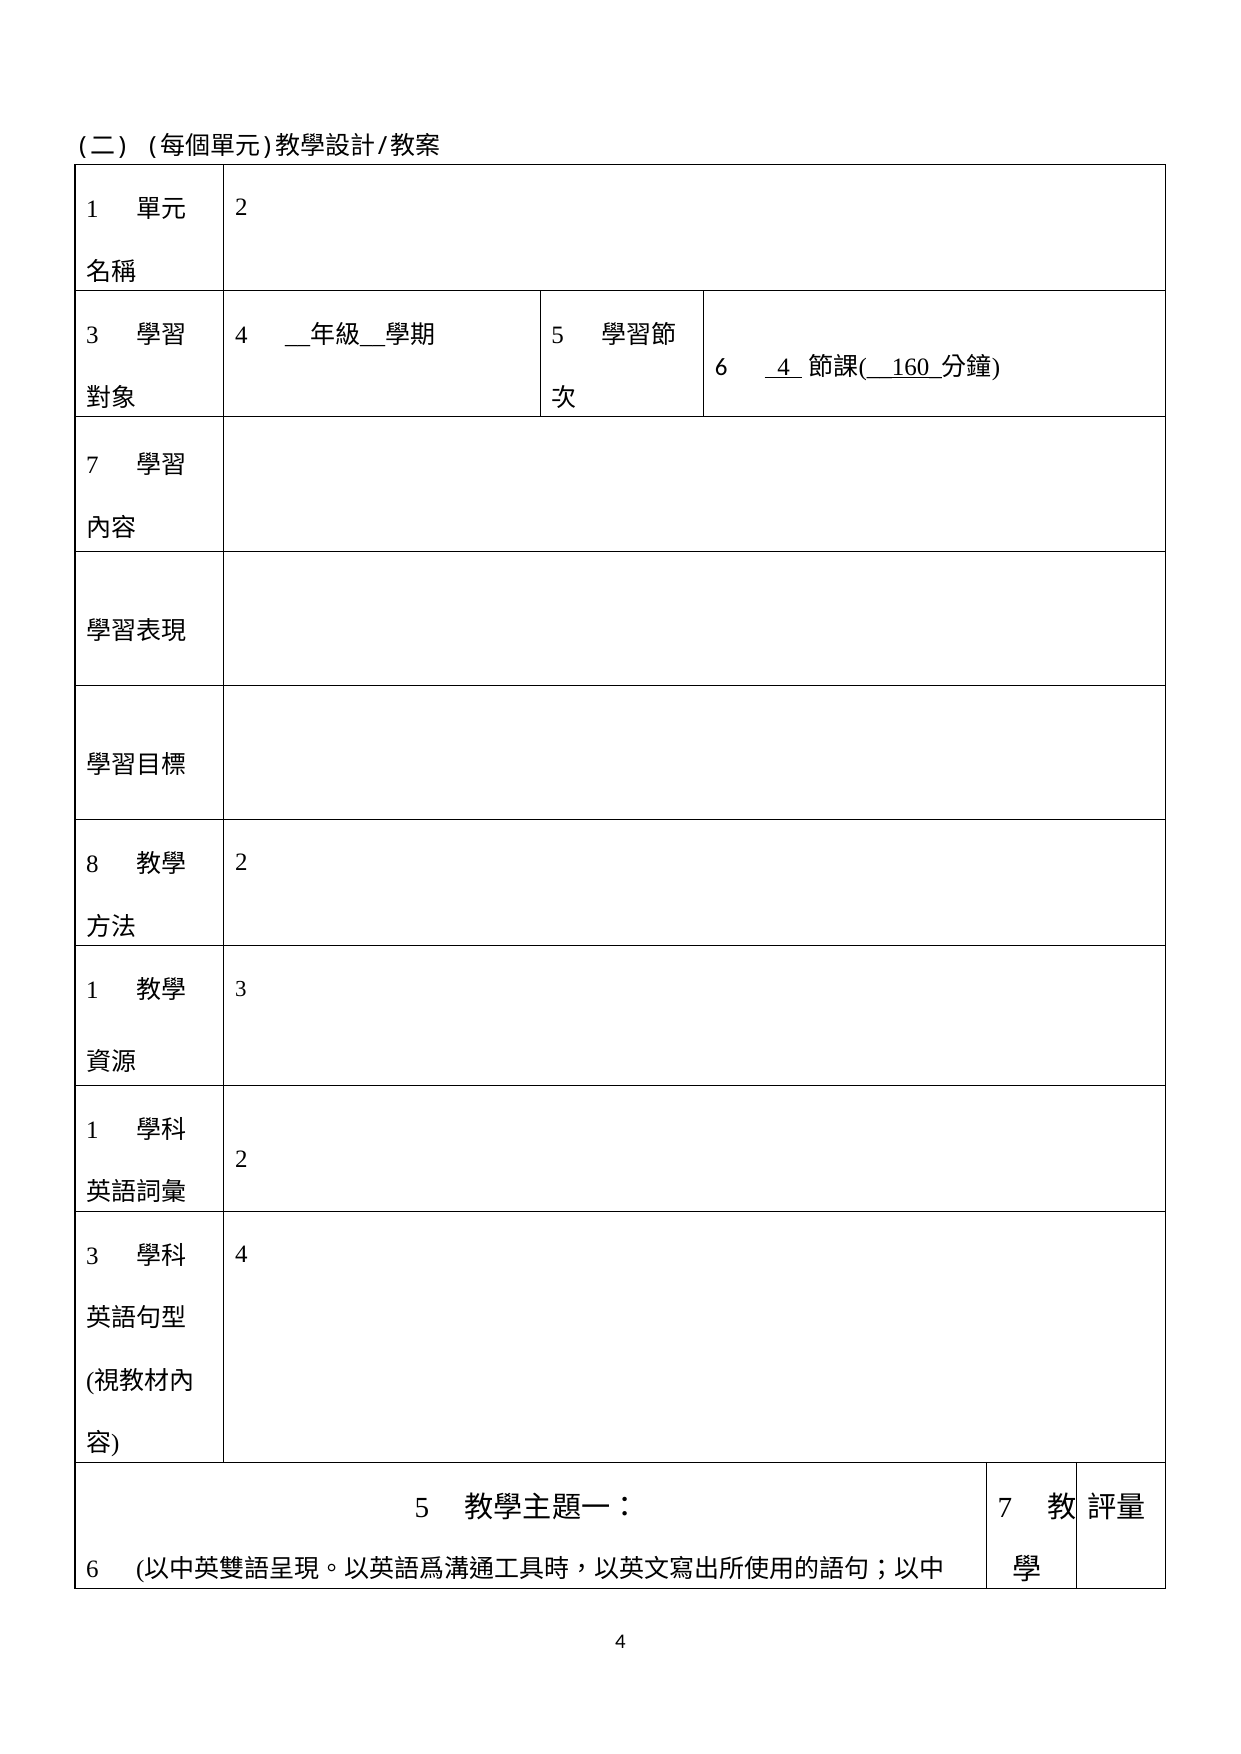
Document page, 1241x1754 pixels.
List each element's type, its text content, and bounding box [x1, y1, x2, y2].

table_cell 學習對象 [76, 291, 223, 416]
table_cell 教學 資源 [987, 1463, 1076, 1588]
table_cell [224, 820, 1165, 945]
table_cell [224, 1212, 1165, 1462]
table_cell [224, 946, 1165, 1085]
table_header 單元名稱 [76, 165, 223, 290]
table_cell 學科英語句型 (視教材內容) [76, 1212, 223, 1462]
table_cell 學習節次 [541, 291, 703, 416]
table_cell 教學資源 [76, 946, 223, 1085]
table_cell 學科英語詞彙 [76, 1086, 223, 1211]
table_header [224, 165, 1165, 290]
table_cell 4 節課(__160_分鐘) [704, 291, 1165, 416]
table_cell 學習內容 [76, 417, 223, 551]
table_cell 學習表現 [76, 552, 223, 684]
table_cell 教學主題一： (以中英雙語呈現。以英語爲溝通工具時，以英文寫出所使用的語句；以中 [76, 1463, 986, 1588]
table_cell [224, 417, 1165, 551]
table_cell 學習目標 [76, 686, 223, 819]
table_cell 教學方法 [76, 820, 223, 945]
table_cell [224, 686, 1165, 819]
table_cell [224, 1086, 1165, 1211]
table_cell 評量 [1077, 1463, 1165, 1588]
table_cell __年級__學期 [224, 291, 540, 416]
text (二) (每個單元)教學設計/教案 [75, 102, 1165, 164]
table_cell [224, 552, 1165, 684]
